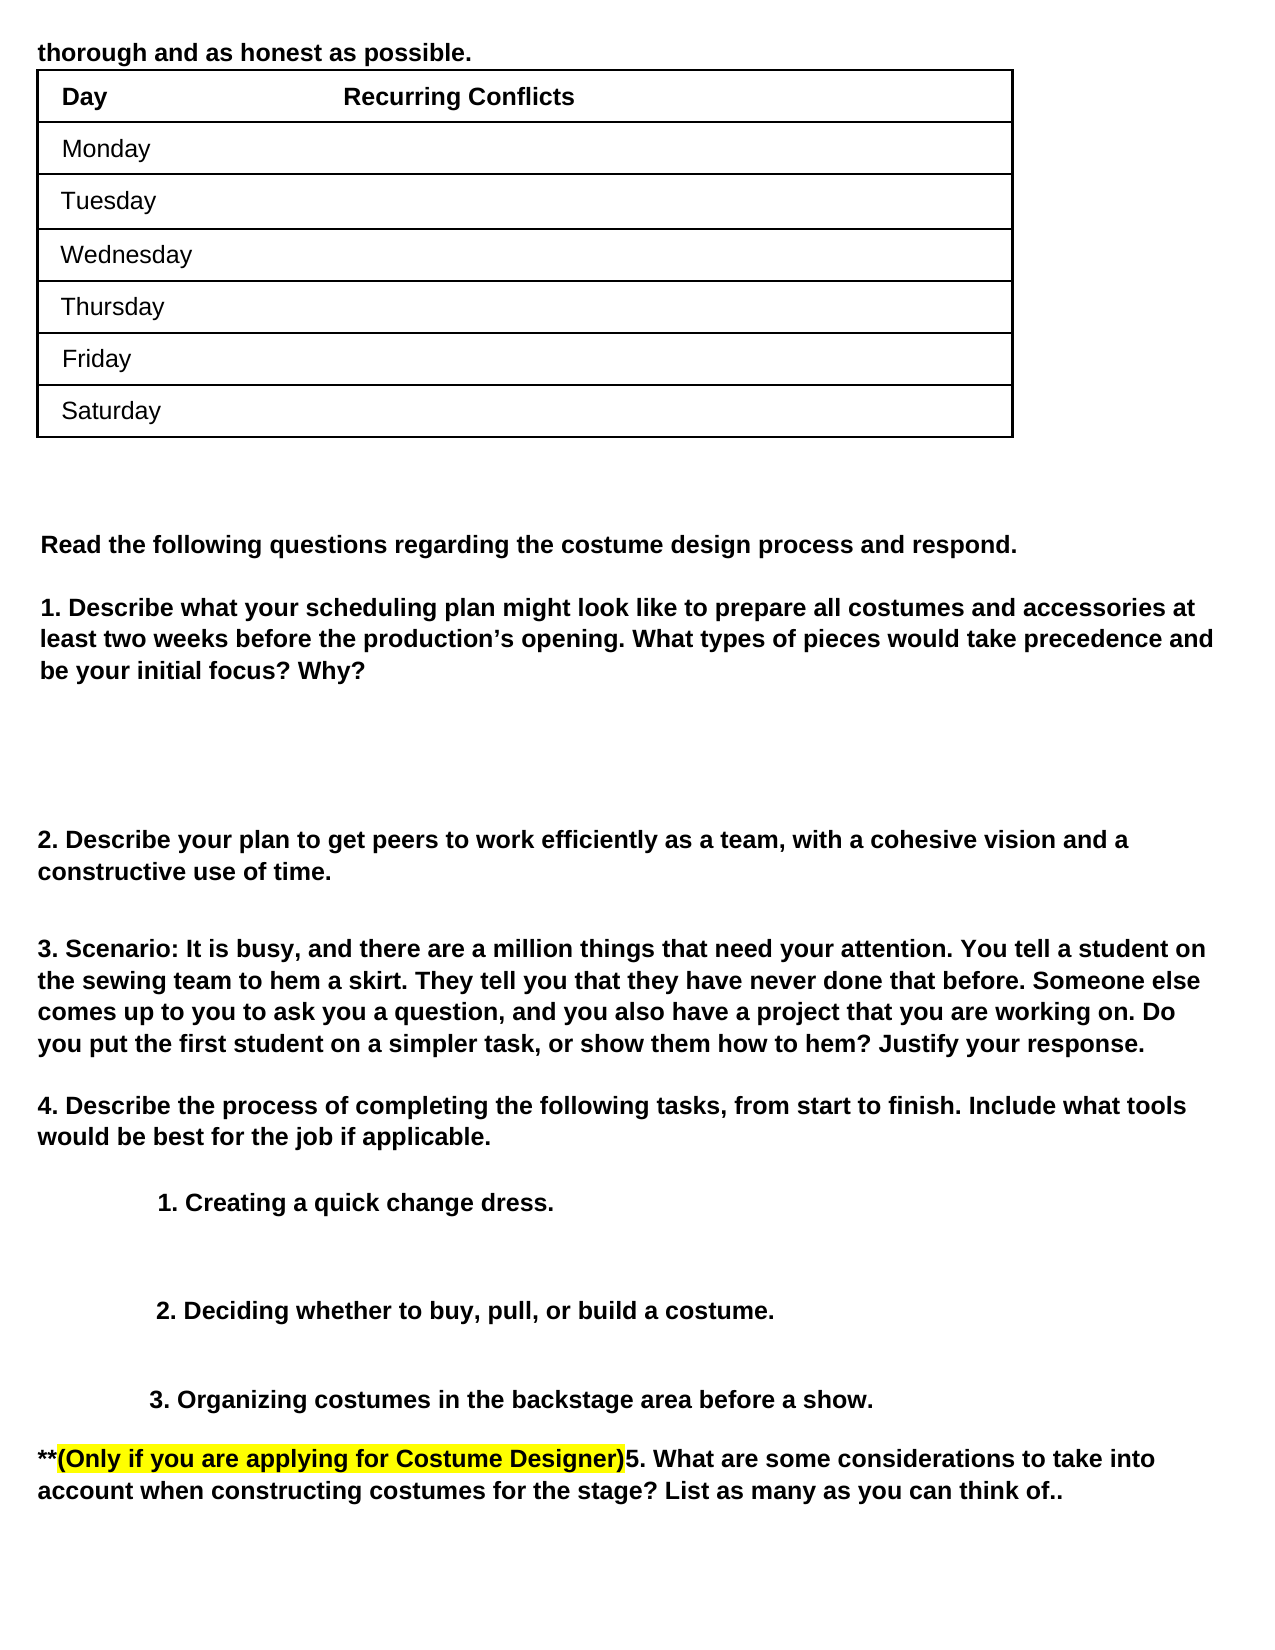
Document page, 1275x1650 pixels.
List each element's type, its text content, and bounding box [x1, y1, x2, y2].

text 1. Creating a quick change dress. [157, 1188, 1237, 1217]
text thorough and as honest as possible. [37, 37, 1234, 66]
text 1. Describe what your scheduling plan might look like to prepare all costumes and accessories at least two weeks before the production’s opening. What types of pieces would take precedence and be your initial focus? Why? [39, 593, 1236, 685]
table_header Day Recurring Conflicts [39, 71, 1011, 121]
text 3. Scenario: It is busy, and there are a million things that need your attention. You tell a student on the sewing team to hem a skirt. They tell you that they have never done that before. Someone else comes up to you to ask you a question, and you also have a project that you are working on. Do you put the first student on a simpler task, or show them how to hem? Justify your response. [37, 934, 1209, 1058]
text **(Only if you are applying for Costume Designer)5. What are some considerations to take into account when constructing costumes for the stage? List as many as you can think of.. [37, 1444, 1191, 1504]
text Read the following questions regarding the costume design process and respond. [39, 530, 1236, 558]
text 3. Organizing costumes in the backstage area before a show. [149, 1385, 1237, 1414]
table_cell Tuesday [39, 175, 1011, 227]
table_cell Saturday [39, 386, 1011, 436]
table_cell Wednesday [39, 230, 1011, 279]
text 2. Describe your plan to get peers to work efficiently as a team, with a cohesive vision and a constructive use of time. [37, 825, 1139, 885]
table_cell Thursday [39, 282, 1011, 332]
table_cell Friday [39, 334, 1011, 384]
text 2. Deciding whether to buy, pull, or build a costume. [156, 1296, 1237, 1325]
text 4. Describe the process of completing the following tasks, from start to finish. Include what tools would be best for the job if applicable. [37, 1091, 1235, 1151]
table_cell Monday [39, 123, 1011, 173]
